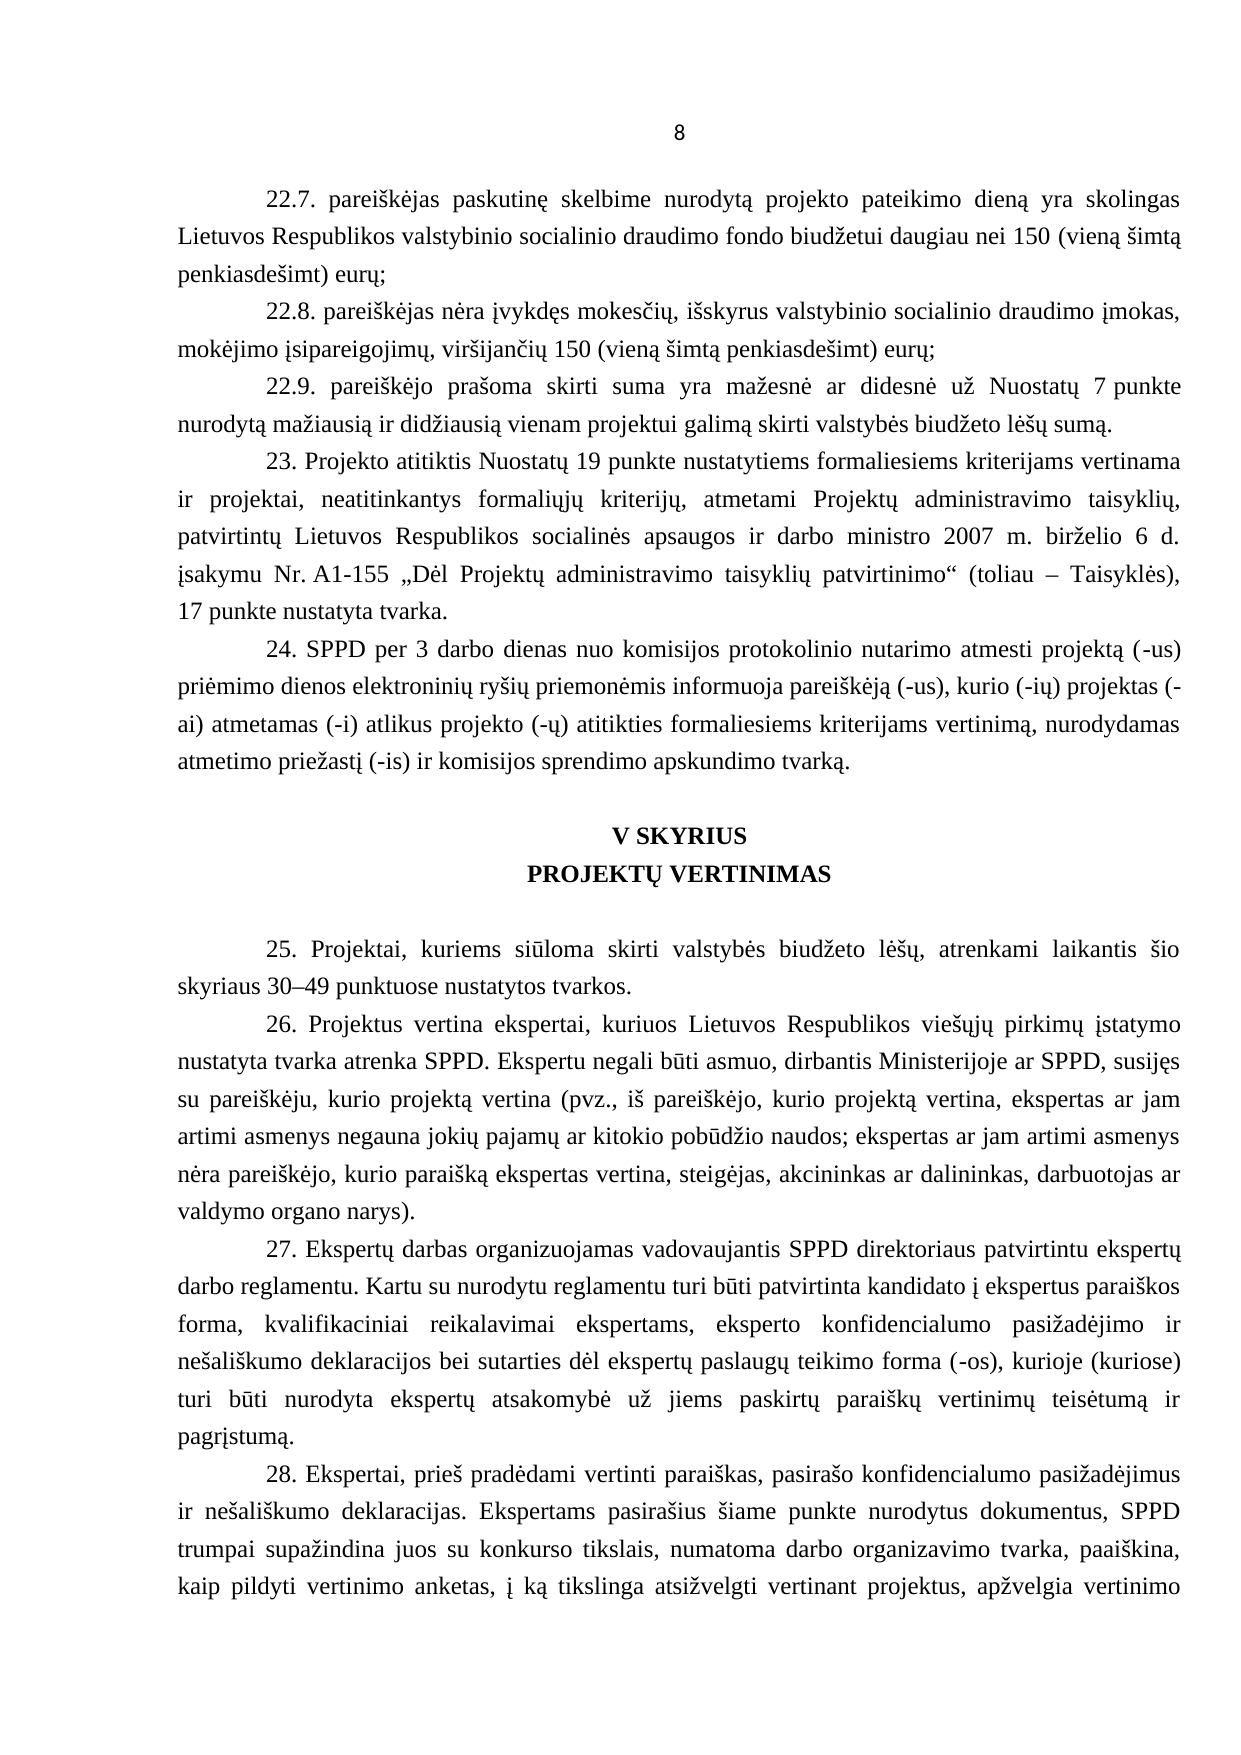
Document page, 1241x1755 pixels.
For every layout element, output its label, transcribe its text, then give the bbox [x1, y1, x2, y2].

text V SKYRIUS [177, 812, 1181, 850]
text 22.7. pareiškėjas paskutinę skelbime nurodytą projekto pateikimo dieną yra skolingas Lietuvos Respublikos valstybinio socialinio draudimo fondo biudžetui daugiau nei 150 (vieną šimtą penkiasdešimt) eurų; [177, 175, 1181, 287]
text PROJEKTŲ VERTINIMAS [177, 850, 1181, 887]
text 26. Projektus vertina ekspertai, kuriuos Lietuvos Respublikos viešųjų pirkimų įstatymo nustatyta tvarka atrenka SPPD. Ekspertu negali būti asmuo, dirbantis Ministerijoje ar SPPD, susijęs su pareiškėju, kurio projektą vertina (pvz., iš pareiškėjo, kurio projektą vertina, ekspertas ar jam artimi asmenys negauna jokių pajamų ar kitokio pobūdžio naudos; ekspertas ar jam artimi asmenys nėra pareiškėjo, kurio paraišką ekspertas vertina, steigėjas, akcininkas ar dalininkas, darbuotojas ar valdymo organo narys). [177, 1000, 1181, 1225]
text 27. Ekspertų darbas organizuojamas vadovaujantis SPPD direktoriaus patvirtintu ekspertų darbo reglamentu. Kartu su nurodytu reglamentu turi būti patvirtinta kandidato į ekspertus paraiškos forma, kvalifikaciniai reikalavimai ekspertams, eksperto konfidencialumo pasižadėjimo ir nešališkumo deklaracijos bei sutarties dėl ekspertų paslaugų teikimo forma (‑os), kurioje (kuriose) turi būti nurodyta ekspertų atsakomybė už jiems paskirtų paraiškų vertinimų teisėtumą ir pagrįstumą. [177, 1225, 1181, 1450]
text 22.8. pareiškėjas nėra įvykdęs mokesčių, išskyrus valstybinio socialinio draudimo įmokas, mokėjimo įsipareigojimų, viršijančių 150 (vieną šimtą penkiasdešimt) eurų; [177, 287, 1181, 362]
text 28. Ekspertai, prieš pradėdami vertinti paraiškas, pasirašo konfidencialumo pasižadėjimus ir nešališkumo deklaracijas. Ekspertams pasirašius šiame punkte nurodytus dokumentus, SPPD trumpai supažindina juos su konkurso tikslais, numatoma darbo organizavimo tvarka, paaiškina, kaip pildyti vertinimo anketas, į ką tikslinga atsižvelgti vertinant projektus, apžvelgia vertinimo [177, 1450, 1181, 1600]
text 24. SPPD per 3 darbo dienas nuo komisijos protokolinio nutarimo atmesti projektą (‑us) priėmimo dienos elektroninių ryšių priemonėmis informuoja pareiškėją (-us), kurio (‑ių) projektas (-ai) atmetamas (-i) atlikus projekto (-ų) atitikties formaliesiems kriterijams vertinimą, nurodydamas atmetimo priežastį (-is) ir komisijos sprendimo apskundimo tvarką. [177, 625, 1181, 775]
text 23. Projekto atitiktis Nuostatų 19 punkte nustatytiems formaliesiems kriterijams vertinama ir projektai, neatitinkantys formaliųjų kriterijų, atmetami Projektų administravimo taisyklių, patvirtintų Lietuvos Respublikos socialinės apsaugos ir darbo ministro 2007 m. birželio 6 d. įsakymu Nr. A1-155 „Dėl Projektų administravimo taisyklių patvirtinimo“ (toliau – Taisyklės), 17 punkte nustatyta tvarka. [177, 437, 1181, 625]
text 22.9. pareiškėjo prašoma skirti suma yra mažesnė ar didesnė už Nuostatų 7 punkte nurodytą mažiausią ir didžiausią vienam projektui galimą skirti valstybės biudžeto lėšų sumą. [177, 362, 1181, 437]
text 25. Projektai, kuriems siūloma skirti valstybės biudžeto lėšų, atrenkami laikantis šio skyriaus 30–49 punktuose nustatytos tvarkos. [177, 925, 1181, 1000]
